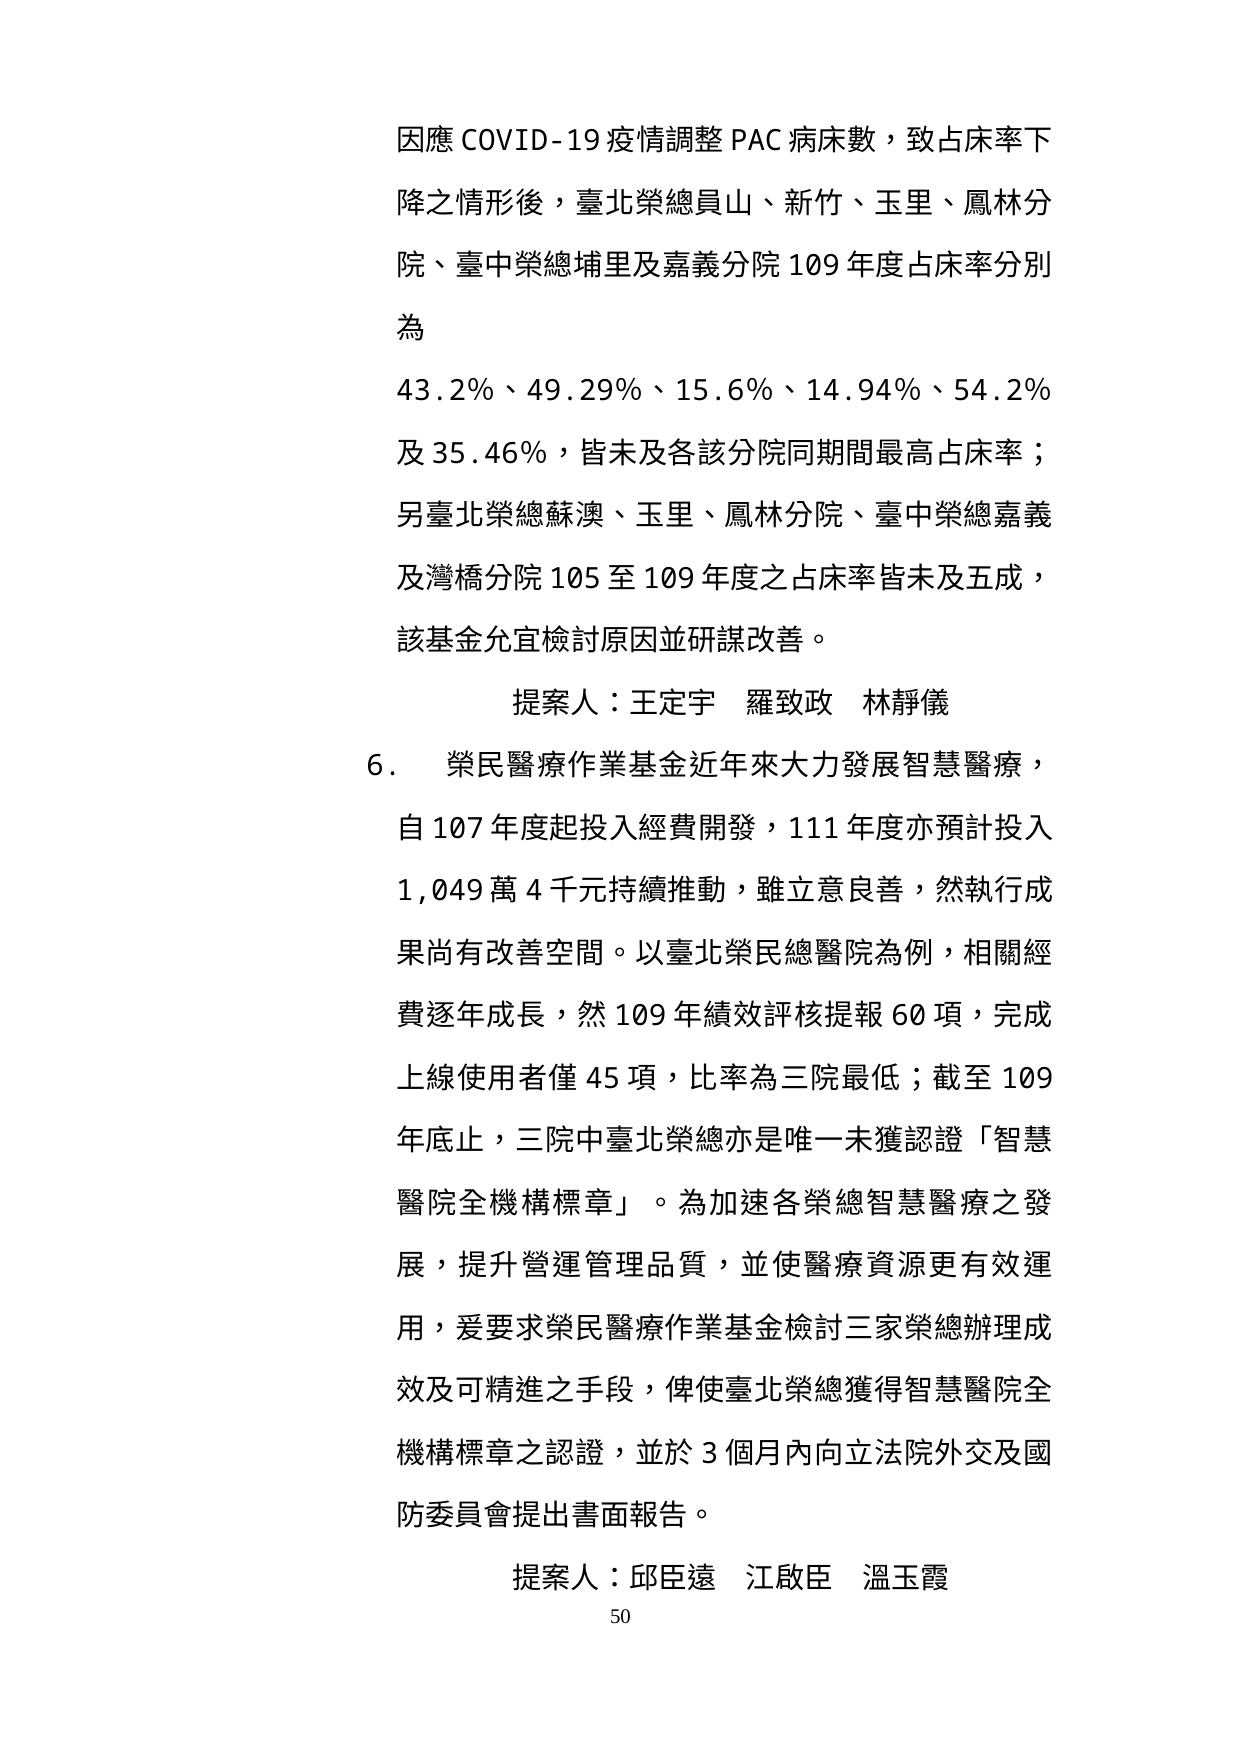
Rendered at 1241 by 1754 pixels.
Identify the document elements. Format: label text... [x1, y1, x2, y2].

list 因應COVID-19疫情調整PAC病床數，致占床率下降之情形後，臺北榮總員山、新竹、玉里、鳳林分院、臺中榮總埔里及嘉義分院109年度占床率分別為43.2％、49.29％、15.6％、14.94％、54.2％及35.46％，皆未及各該分院同期間最高占床率；另臺北榮總蘇澳、玉里、鳳林分院、臺中榮總嘉義及灣橋分院105至109年度之占床率皆未及五成，該基金允宜檢討原因並研謀改善。 [366, 96, 1053, 659]
list 榮民醫療作業基金近年來大力發展智慧醫療，自107年度起投入經費開發，111年度亦預計投入1,049萬4千元持續推動，雖立意良善，然執行成果尚有改善空間。以臺北榮民總醫院為例，相關經費逐年成長，然109年績效評核提報60項，完成上線使用者僅45項，比率為三院最低；截至109年底止，三院中臺北榮總亦是唯一未獲認證「智慧醫院全機構標章」。為加速各榮總智慧醫療之發展，提升營運管理品質，並使醫療資源更有效運用，爰要求榮民醫療作業基金檢討三家榮總辦理成效及可精進之手段，俾使臺北榮總獲得智慧醫院全機構標章之認證，並於3個月內向立法院外交及國防委員會提出書面報告。 [366, 721, 1053, 1534]
text 提案人：邱臣遠 江啟臣 溫玉霞 [512, 1534, 1053, 1596]
text 提案人：王定宇 羅致政 林靜儀 [512, 659, 1053, 721]
